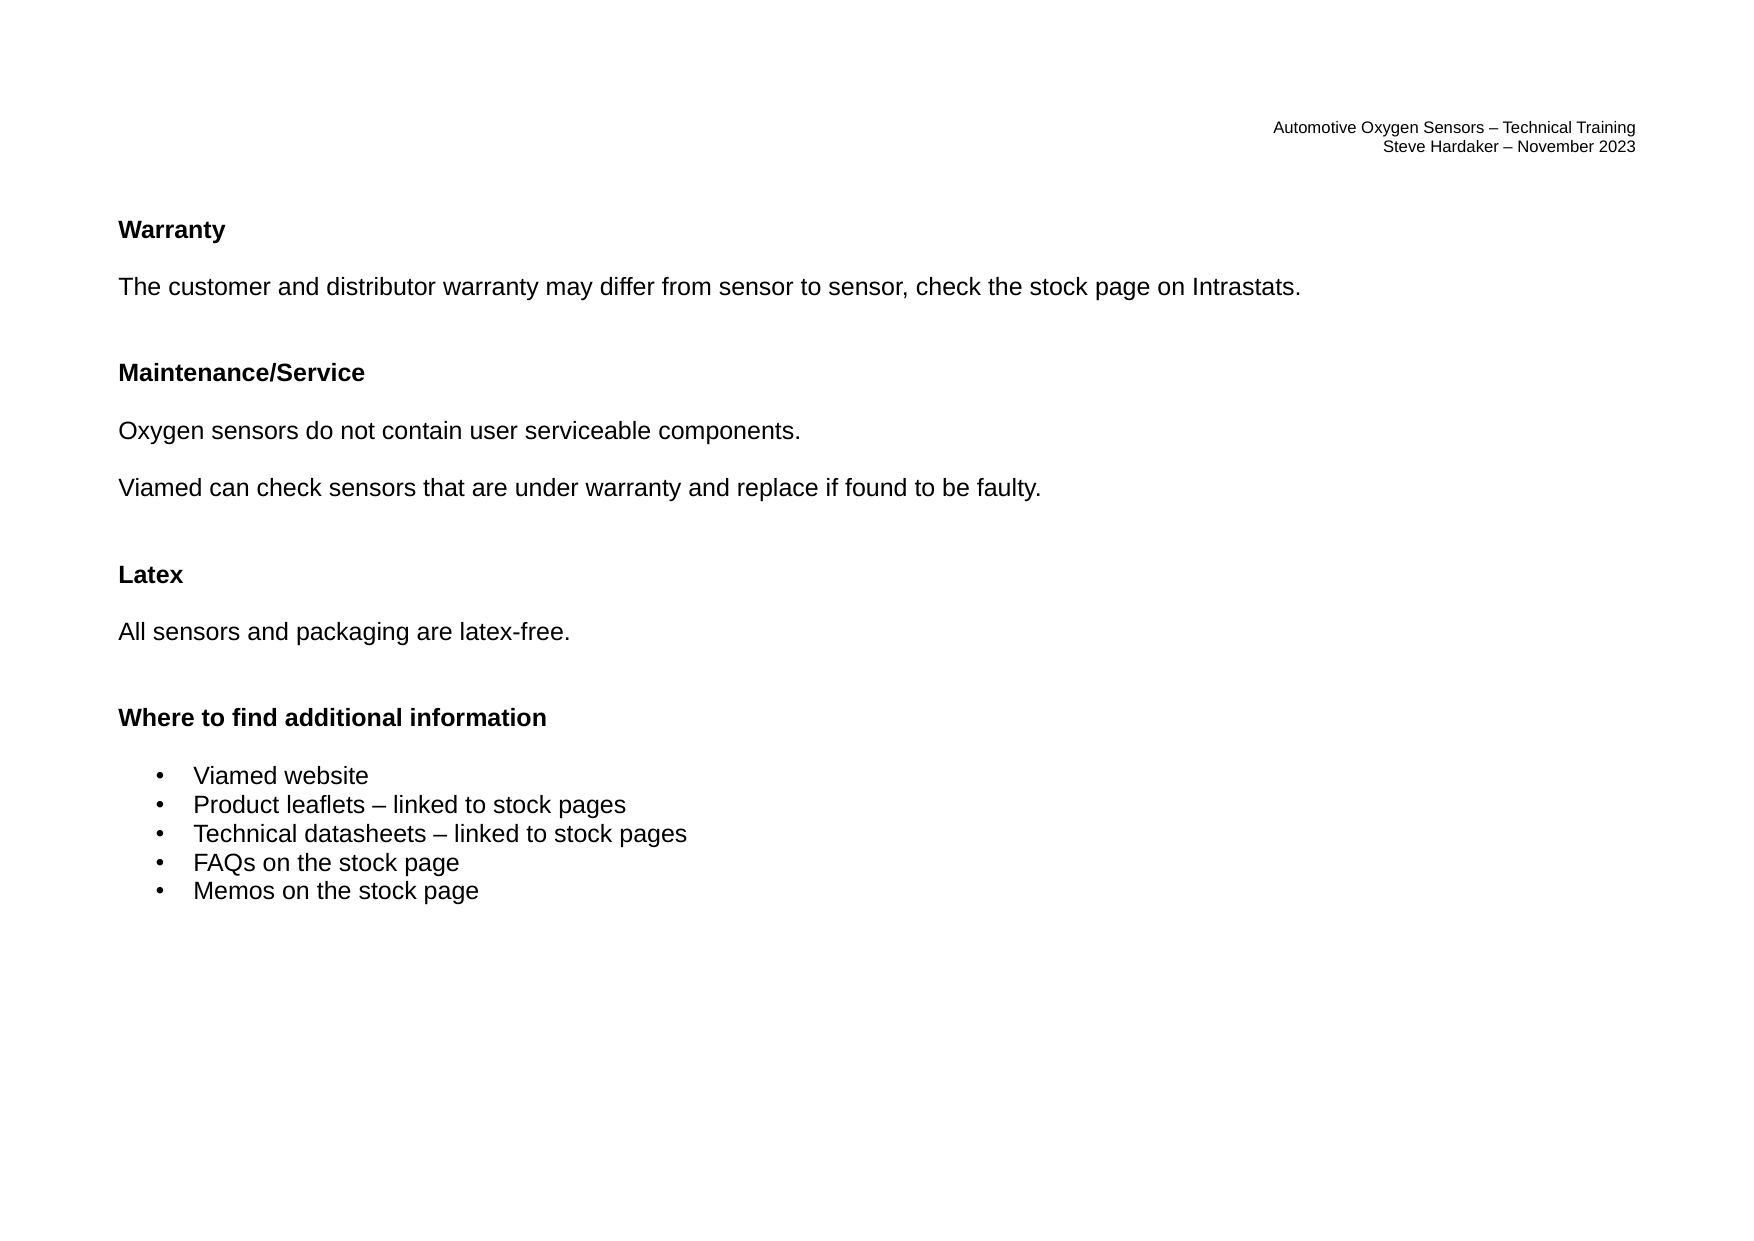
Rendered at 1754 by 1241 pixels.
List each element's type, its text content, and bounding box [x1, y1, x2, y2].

list Memos on the stock page [156, 876, 1636, 905]
text Warranty [118, 215, 1636, 243]
text Maintenance/Service [118, 358, 1636, 387]
text Where to find additional information [118, 703, 1636, 732]
text Latex [118, 560, 1636, 588]
list FAQs on the stock page [156, 847, 1636, 876]
list Viamed website [156, 761, 1636, 790]
text The customer and distributor warranty may differ from sensor to sensor, check the stock page on Intrastats. [118, 272, 1636, 301]
text Viamed can check sensors that are under warranty and replace if found to be faulty. [118, 473, 1636, 502]
text All sensors and packaging are latex-free. [118, 617, 1636, 646]
list Product leaflets – linked to stock pages [156, 790, 1636, 819]
text Oxygen sensors do not contain user serviceable components. [118, 416, 1636, 445]
list Technical datasheets – linked to stock pages [156, 819, 1636, 847]
